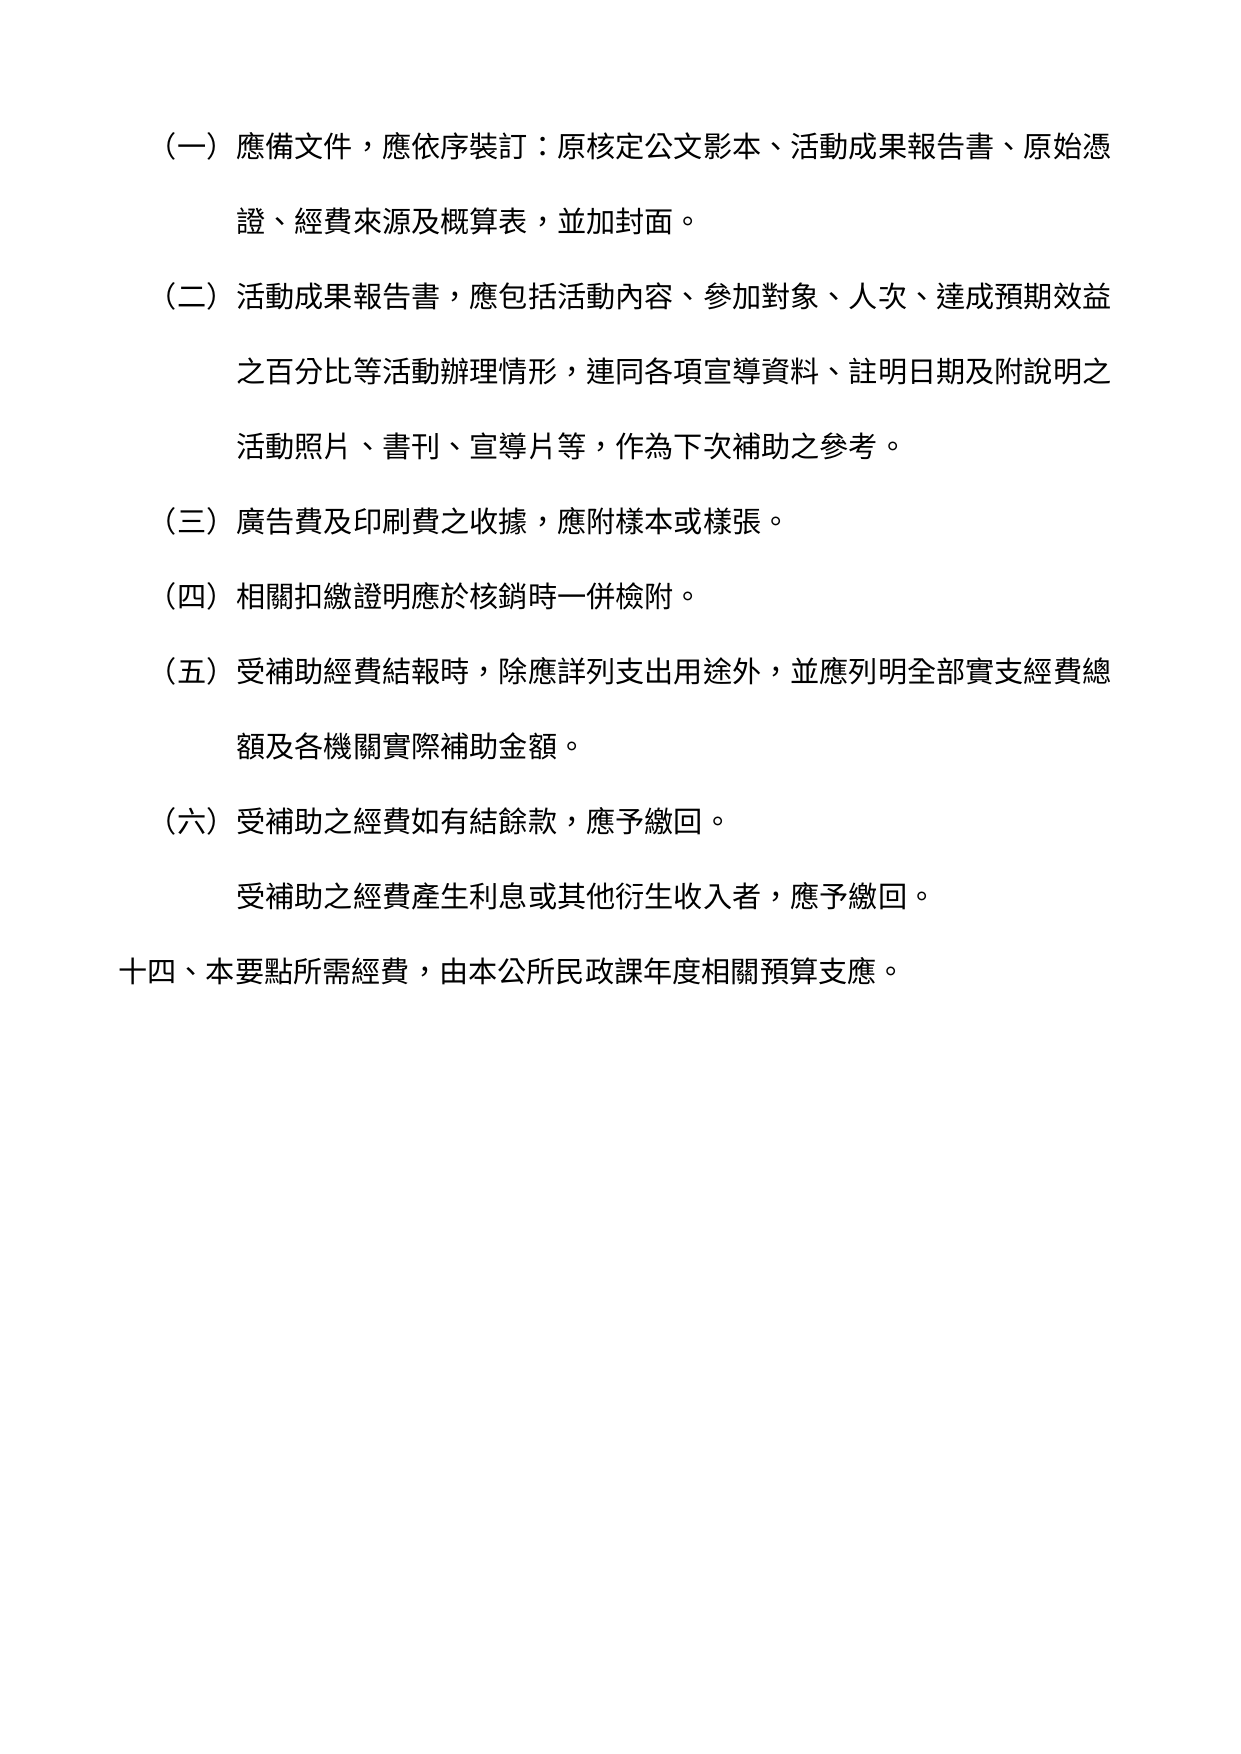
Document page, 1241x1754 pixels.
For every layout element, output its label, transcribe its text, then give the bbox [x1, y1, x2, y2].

list 應備文件，應依序裝訂：原核定公文影本、活動成果報告書、原始憑證、經費來源及概算表，並加封面。 [148, 107, 1122, 257]
text 十四、本要點所需經費，由本公所民政課年度相關預算支應。 [118, 932, 1122, 1007]
list 活動成果報告書，應包括活動內容、參加對象、人次、達成預期效益之百分比等活動辦理情形，連同各項宣導資料、註明日期及附說明之活動照片、書刊、宣導片等，作為下次補助之參考。 [148, 257, 1122, 482]
list 相關扣繳證明應於核銷時一併檢附。 [148, 557, 1122, 632]
list 受補助之經費產生利息或其他衍生收入者，應予繳回。 [236, 857, 1122, 932]
list 廣告費及印刷費之收據，應附樣本或樣張。 [148, 482, 1122, 557]
list 受補助經費結報時，除應詳列支出用途外，並應列明全部實支經費總額及各機關實際補助金額。 [148, 632, 1122, 782]
list 受補助之經費如有結餘款，應予繳回。 [148, 782, 1122, 857]
